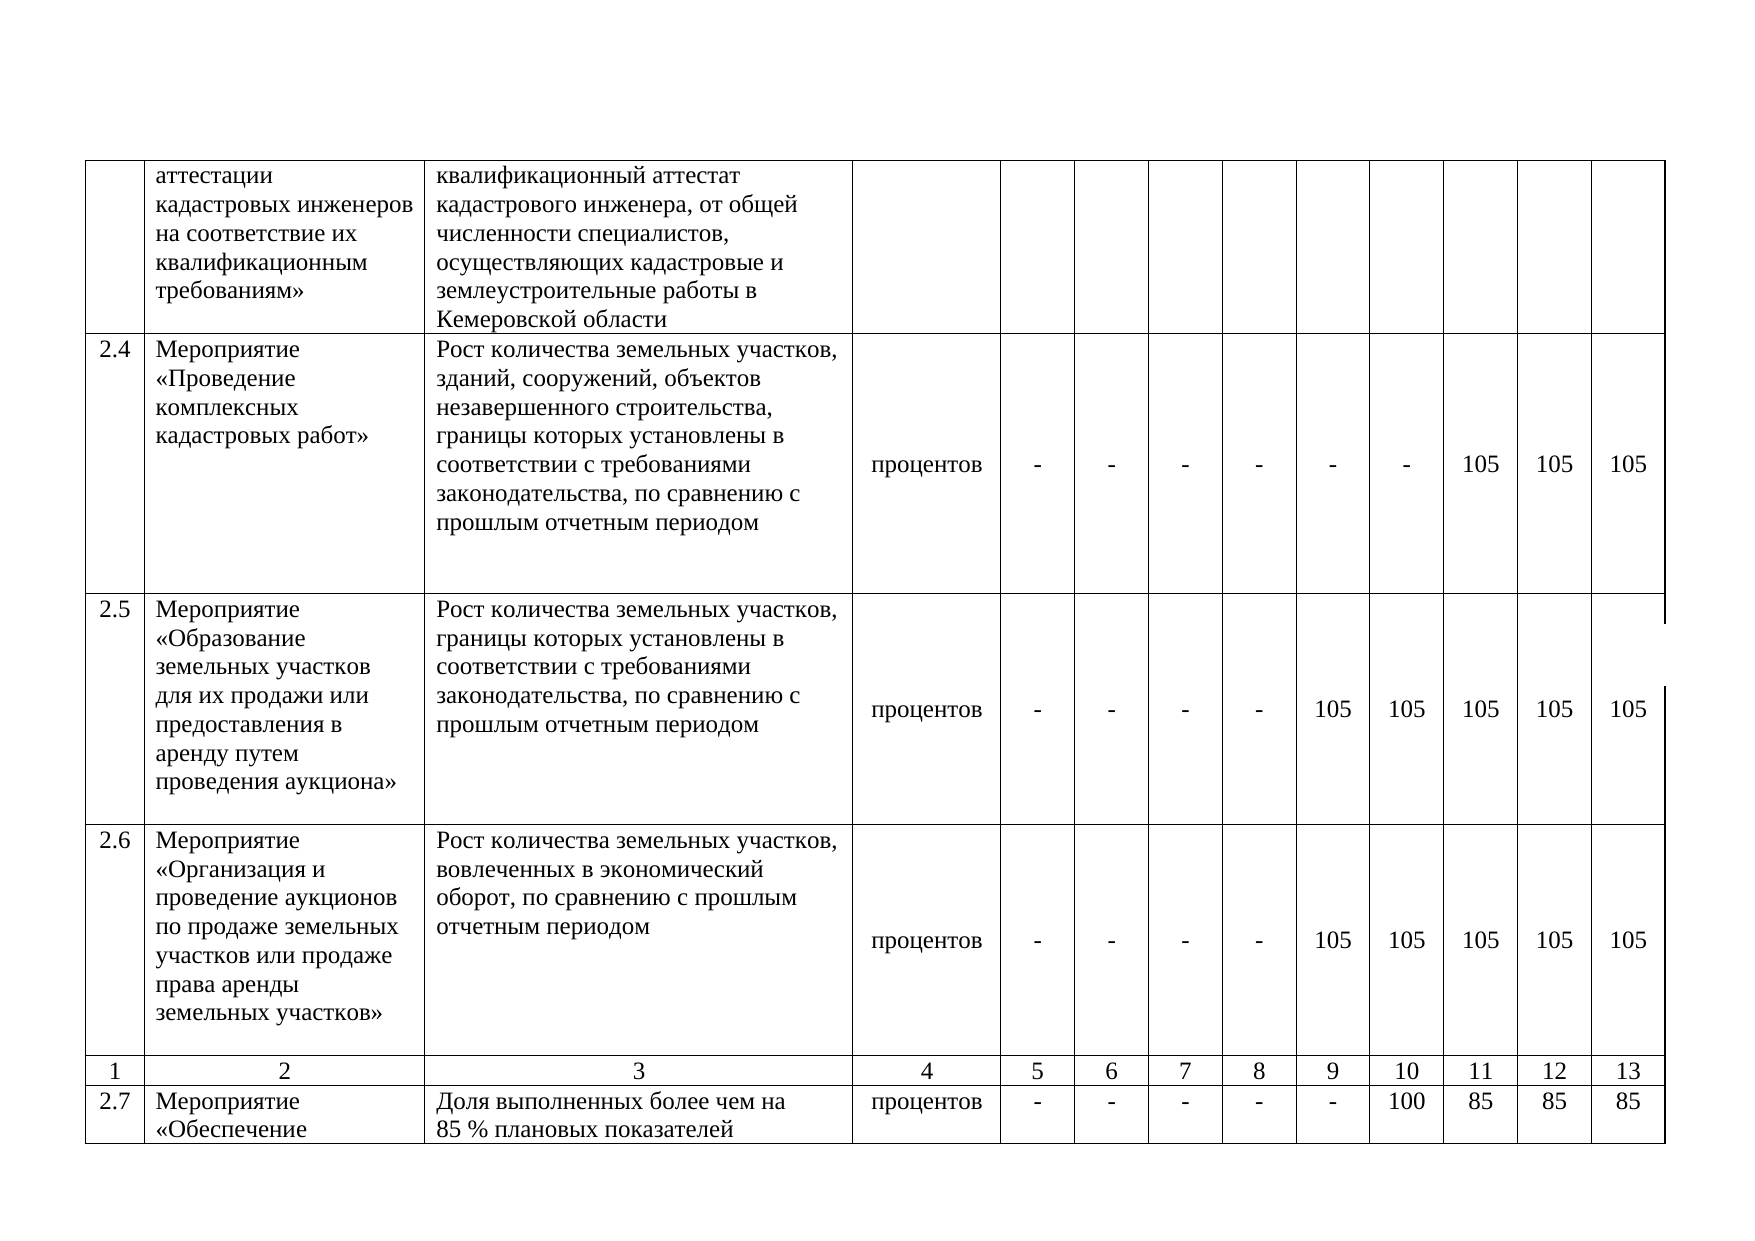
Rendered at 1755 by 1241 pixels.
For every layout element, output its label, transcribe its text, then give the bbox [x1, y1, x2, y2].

table_cell 100 [1370, 1086, 1443, 1143]
table_cell - [1075, 594, 1148, 824]
table_cell 13 [1592, 1056, 1602, 1085]
table_cell - [1223, 161, 1296, 333]
table_cell 2.5 [86, 594, 144, 824]
table_cell - [1075, 1086, 1148, 1143]
table_cell процентов [853, 594, 1000, 824]
table_cell 85 [1444, 1086, 1517, 1143]
table_cell - [1297, 1086, 1369, 1143]
table_cell - [1370, 161, 1443, 333]
table_cell 4 [853, 1056, 864, 1085]
table_cell 8 [1223, 1056, 1233, 1085]
table_cell [853, 161, 1000, 333]
table_cell 105 [1444, 334, 1517, 593]
table_cell 3 [842, 1056, 852, 1085]
table_cell 2.4 [86, 334, 144, 593]
table_cell процентов [853, 334, 1000, 593]
table_cell 7 [1211, 1056, 1222, 1085]
table_cell 10 [1370, 1056, 1381, 1085]
table_cell 13 [1654, 1056, 1664, 1085]
table_cell процентов [853, 825, 1000, 1055]
table_cell Мероприятие «Проведение комплексных кадастровых работ» [145, 334, 424, 593]
table_cell 105 [1444, 825, 1517, 1055]
table_cell 8 [1285, 1056, 1296, 1085]
table_cell 7 [1149, 1056, 1159, 1085]
table_cell [86, 161, 144, 333]
table_cell 105 [1518, 334, 1591, 593]
table_cell 5 [1001, 1056, 1012, 1085]
table_cell 1 [133, 1056, 144, 1085]
table_cell процентов [853, 1086, 1000, 1143]
table_cell - [1297, 334, 1369, 593]
table_cell 85 [1592, 1086, 1664, 1143]
table_cell 11 [1506, 1056, 1517, 1085]
table_cell 1 [86, 1056, 96, 1085]
table_cell 12 [1580, 1056, 1591, 1085]
table_cell 5 [1063, 1056, 1074, 1085]
table_cell Мероприятие «Проведение аттестации кадастровых инженеров на соответствие их квалификационным требованиям» [145, 161, 424, 333]
table_cell 105 [1370, 594, 1443, 824]
table_cell - [1149, 161, 1222, 333]
table_cell Рост количества земельных участков, границы которых установлены в соответствии с требованиями законодательства, по сравнению с прошлым отчетным периодом [425, 594, 852, 824]
table_cell - [1001, 1086, 1074, 1143]
table_cell [1001, 161, 1074, 333]
table_cell 9 [1297, 1056, 1307, 1085]
table_cell 105 [1518, 594, 1591, 824]
table_cell 6 [1075, 1056, 1086, 1085]
table_cell - [1149, 825, 1222, 1055]
table_cell - [1001, 594, 1074, 824]
table_cell - [1223, 825, 1296, 1055]
table_cell - [1518, 161, 1591, 333]
table_cell - [1297, 161, 1369, 333]
table_cell - [1370, 334, 1443, 593]
table_cell 2.6 [86, 825, 144, 1055]
table_cell 4 [989, 1056, 1000, 1085]
table_cell - [1444, 161, 1517, 333]
table_cell - [1075, 825, 1148, 1055]
table_cell 2 [413, 1056, 424, 1085]
table_cell 105 [1592, 825, 1664, 1055]
table_cell Мероприятие «Образование земельных участков для их продажи или предоставления в аренду путем проведения аукциона» [413, 594, 424, 824]
table_cell 105 [1592, 334, 1664, 593]
table_cell 105 [1297, 825, 1369, 1055]
table_cell 9 [1358, 1056, 1369, 1085]
table_cell 85 [1518, 1086, 1591, 1143]
table_cell Мероприятие «Образование земельных участков для их продажи или предоставления в аренду путем проведения аукциона» [145, 594, 155, 824]
table_cell - [1001, 825, 1074, 1055]
table_cell - [1223, 594, 1296, 824]
table_cell - [1001, 334, 1074, 593]
table_cell - [1592, 161, 1664, 333]
table_cell 10 [1432, 1056, 1443, 1085]
table_cell 11 [1444, 1056, 1455, 1085]
table_cell 2.7 [86, 1086, 144, 1143]
table_cell - [1149, 594, 1222, 824]
table_cell - [1223, 334, 1296, 593]
table_cell Мероприятие «Организация и проведение аукционов по продаже земельных участков или продаже права аренды земельных участков» [413, 825, 424, 1055]
table_cell - [1149, 1086, 1222, 1143]
table_cell 105 [1297, 594, 1369, 824]
table_cell - [1149, 334, 1222, 593]
table_cell Рост количества земельных участков, вовлеченных в экономический оборот, по сравнению с прошлым отчетным периодом [425, 825, 852, 1055]
table_cell 6 [1137, 1056, 1148, 1085]
table_cell 105 [1518, 825, 1591, 1055]
table_cell 2 [145, 1056, 155, 1085]
table_cell 105 [1444, 594, 1517, 824]
table_cell - [1223, 1086, 1296, 1143]
table_cell 12 [1518, 1056, 1529, 1085]
table_cell 105 [1592, 594, 1664, 824]
table_cell - [1075, 334, 1148, 593]
table_cell 3 [425, 1056, 436, 1085]
table_cell [1075, 161, 1148, 333]
table_cell 105 [1370, 825, 1443, 1055]
